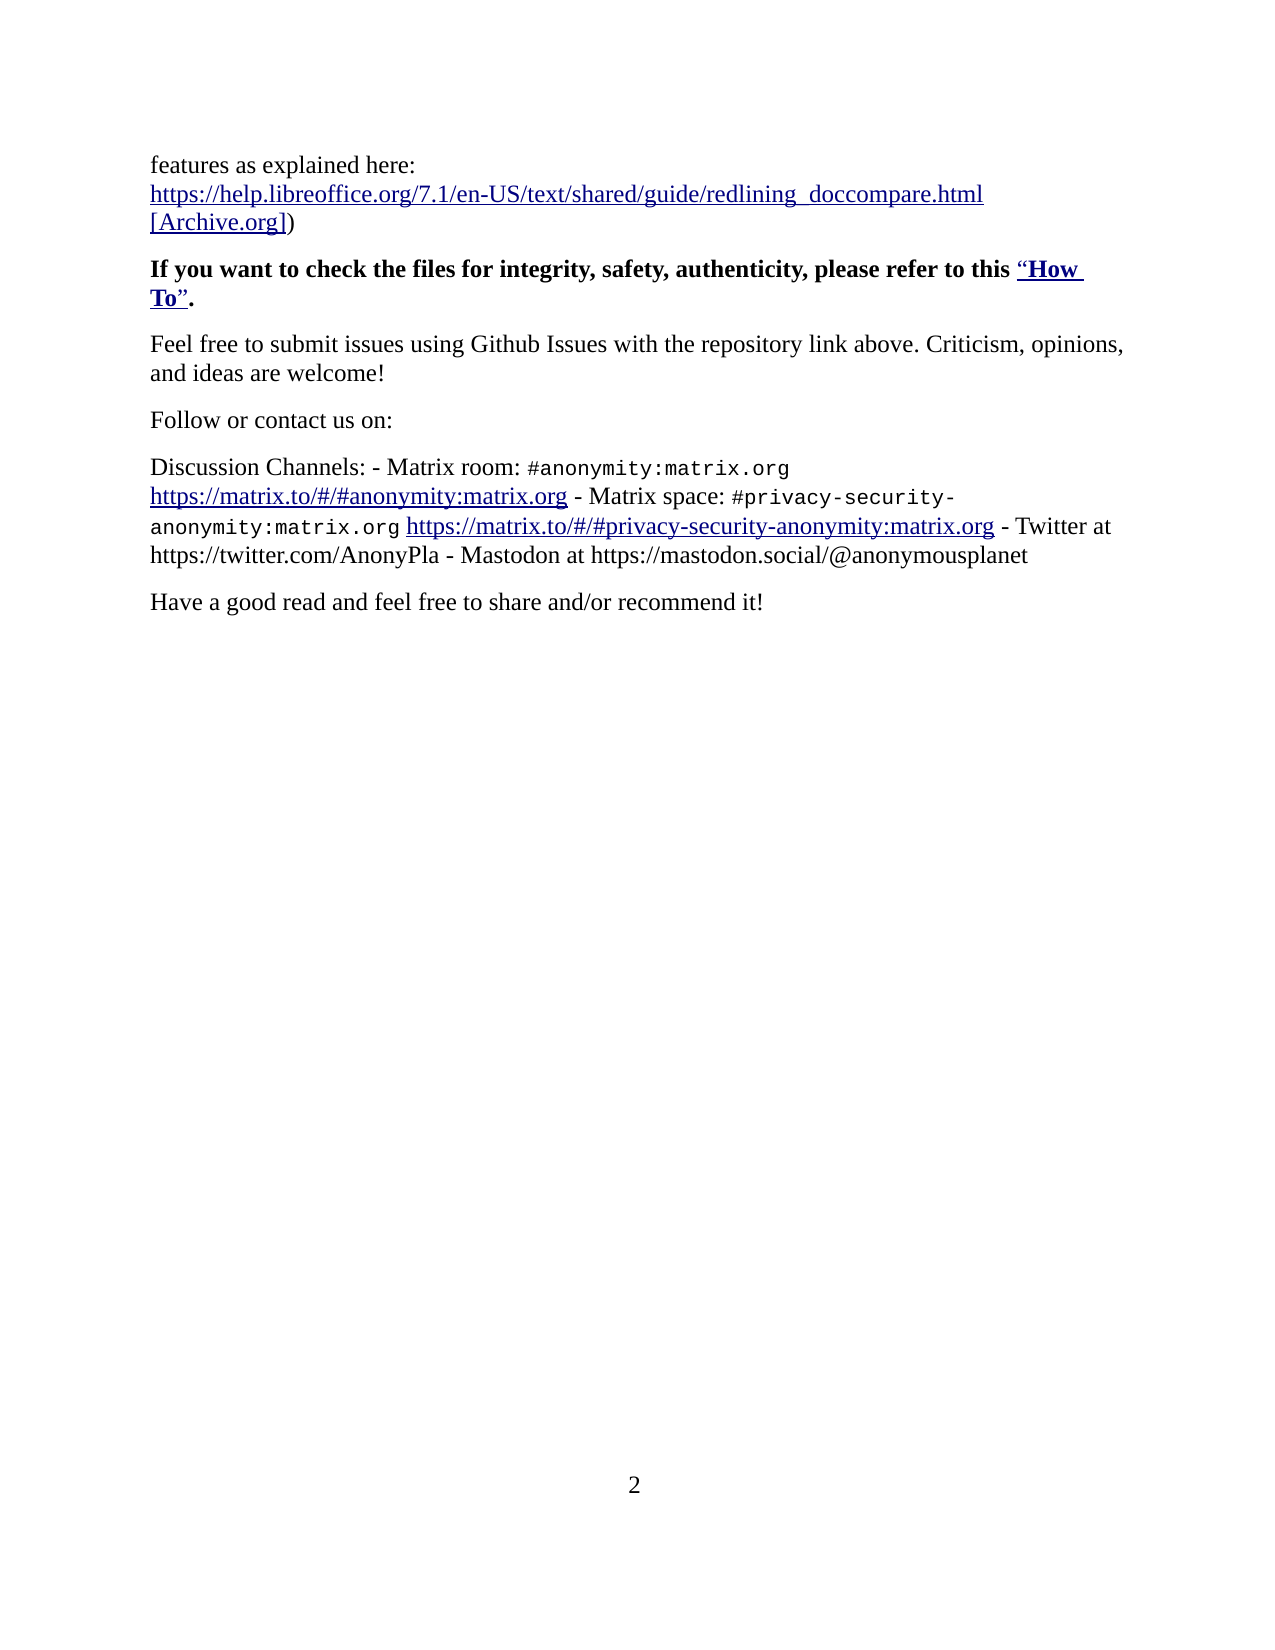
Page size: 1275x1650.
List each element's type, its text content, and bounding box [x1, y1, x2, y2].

text features as explained here: https://help.libreoffice.org/7.1/en-US/text/shared/guide/redlining_doccompare.html [Archive.org]) [150, 150, 1125, 236]
text Feel free to submit issues using Github Issues with the repository link above. Criticism, opinions, and ideas are welcome! [150, 329, 1125, 387]
text Follow or contact us on: [150, 405, 1125, 434]
text Have a good read and feel free to share and/or recommend it! [150, 587, 1125, 616]
text If you want to check the files for integrity, safety, authenticity, please refer to this “How To”. [150, 254, 1125, 312]
text Discussion Channels: - Matrix room: #anonymity:matrix.org https://matrix.to/#/#anonymity:matrix.org - Matrix space: #privacy-security-anonymity:matrix.org https://matrix.to/#/#privacy-security-anonymity:matrix.org - Twitter at https://twitter.com/AnonyPla - Mastodon at https://mastodon.social/@anonymousplanet [150, 452, 1125, 569]
